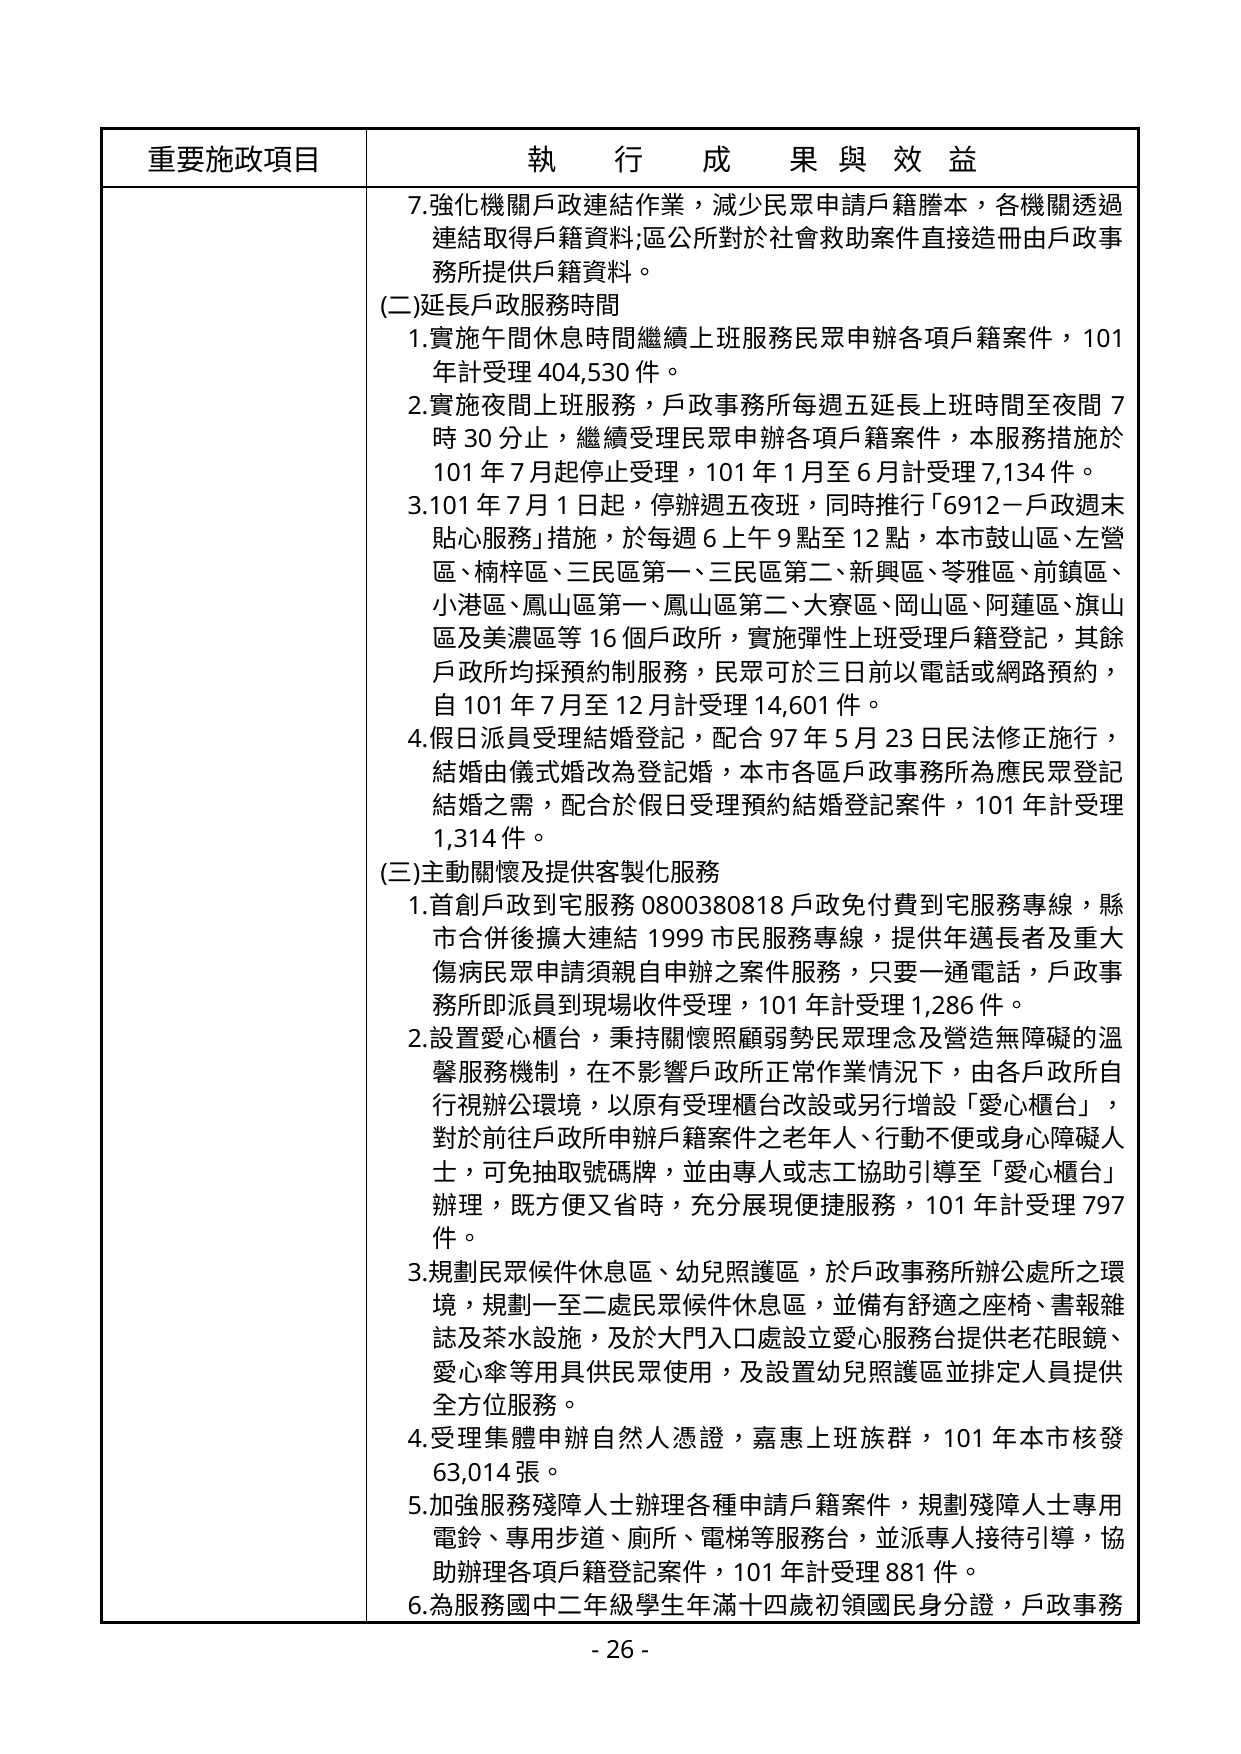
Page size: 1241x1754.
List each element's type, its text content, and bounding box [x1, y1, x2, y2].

table_cell [103, 188, 366, 1621]
table_cell 7.強化機關戶政連結作業，減少民眾申請戶籍謄本，各機關透過連結取得戶籍資料;區公所對於社會救助案件直接造冊由戶政事務所提供戶籍資料。 (二)延長戶政服務時間 1.實施午間休息時間繼續上班服務民眾申辦各項戶籍案件，101年計受理404,530件。 2.實施夜間上班服務，戶政事務所每週五延長上班時間至夜間7時30分止，繼續受理民眾申辦各項戶籍案件，本服務措施於101年7月起停止受理，101年1月至6月計受理7,134件。 3.101年7月1日起，停辦週五夜班，同時推行「6912－戶政週末貼心服務」措施，於每週6上午9點至12點，本市鼓山區、左營區、楠梓區、三民區第一、三民區第二、新興區、苓雅區、前鎮區、小港區、鳳山區第一、鳳山區第二、大寮區、岡山區、阿蓮區、旗山區及美濃區等16個戶政所，實施彈性上班受理戶籍登記，其餘戶政所均採預約制服務，民眾可於三日前以電話或網路預約，自101年7月至12月計受理14,601件。 4.假日派員受理結婚登記，配合97年5月23日民法修正施行，結婚由儀式婚改為登記婚，本市各區戶政事務所為應民眾登記結婚之需，配合於假日受理預約結婚登記案件，101年計受理1,314件。 (三)主動關懷及提供客製化服務 1.首創戶政到宅服務0800380818戶政免付費到宅服務專線，縣市合併後擴大連結 1999市民服務專線，提供年邁長者及重大傷病民眾申請須親自申辦之案件服務，只要一通電話，戶政事務所即派員到現場收件受理，101年計受理1,286件。 2.設置愛心櫃台，秉持關懷照顧弱勢民眾理念及營造無障礙的溫馨服務機制，在不影響戶政所正常作業情況下，由各戶政所自行視辦公環境，以原有受理櫃台改設或另行增設「愛心櫃台」，對於前往戶政所申辦戶籍案件之老年人、行動不便或身心障礙人士，可免抽取號碼牌，並由專人或志工協助引導至「愛心櫃台」辦理，既方便又省時，充分展現便捷服務，101年計受理797件。 3.規劃民眾候件休息區、幼兒照護區，於戶政事務所辦公處所之環境，規劃一至二處民眾候件休息區，並備有舒適之座椅、書報雜誌及茶水設施，及於大門入口處設立愛心服務台提供老花眼鏡、愛心傘等用具供民眾使用，及設置幼兒照護區並排定人員提供全方位服務。 4.受理集體申辦自然人憑證，嘉惠上班族群，101年本市核發63,014張。 5.加強服務殘障人士辦理各種申請戶籍案件，規劃殘障人士專用電鈴、專用步道、廁所、電梯等服務台，並派專人接待引導，協助辦理各項戶籍登記案件，101年計受理881件。 6.為服務國中二年級學生年滿十四歲初領國民身分證，戶政事務 [367, 188, 1137, 1621]
table_header 執 行 成 果 與 效 益 [367, 130, 1137, 186]
table_header 重要施政項目 [103, 130, 366, 186]
